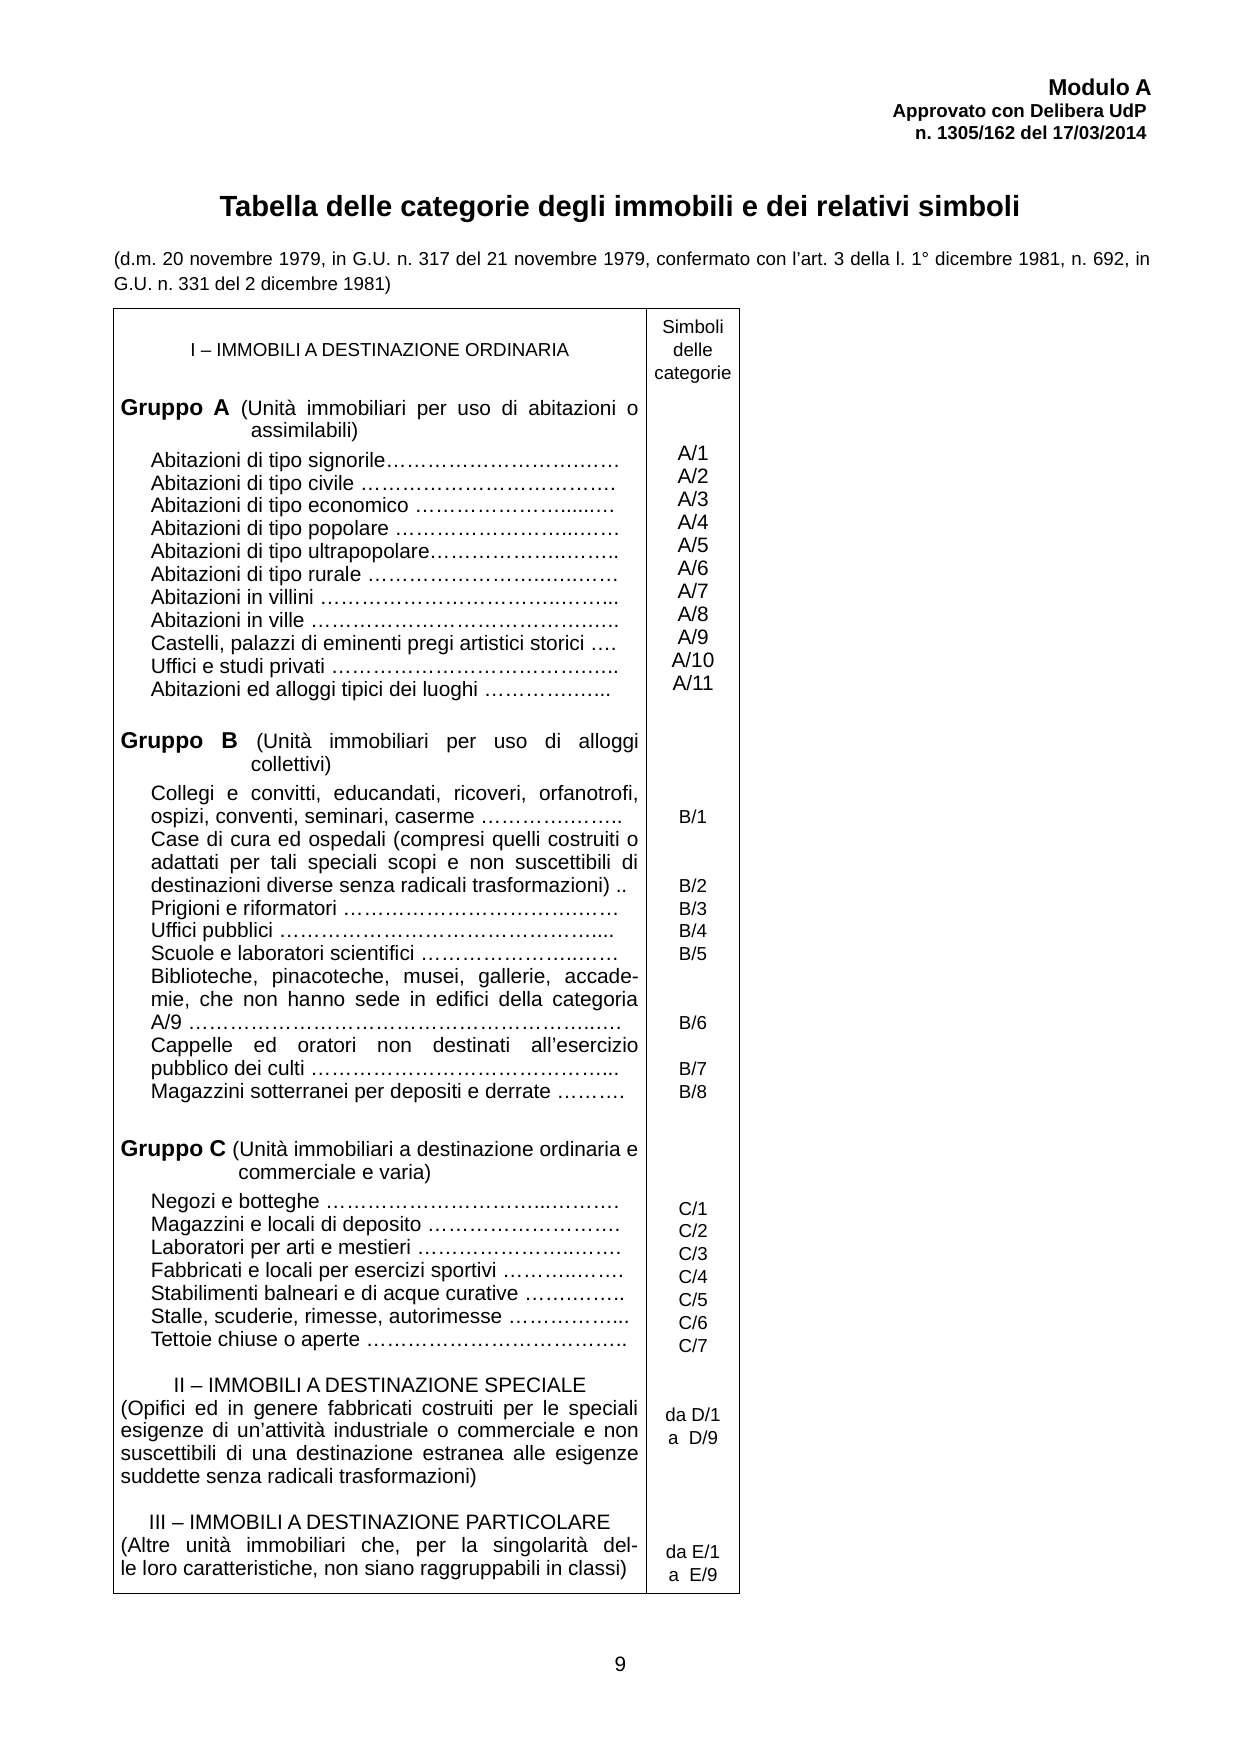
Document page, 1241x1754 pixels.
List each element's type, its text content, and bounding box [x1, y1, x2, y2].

text (d.m. 20 novembre 1979, in G.U. n. 317 del 21 novembre 1979, confermato con l’art. 3 della l. 1° dicembre 1981, n. 692, in G.U. n. 331 del 2 dicembre 1981) [114, 246, 1152, 296]
table_header I – IMMOBILI A DESTINAZIONE ORDINARIA Gruppo A (Unità immobiliari per uso di abitazioni o assimilabili) Abitazioni di tipo signorile……………………….…… Abitazioni di tipo civile ………………………………. Abitazioni di tipo economico …………………......… Abitazioni di tipo popolare ……………………...…… Abitazioni di tipo ultrapopolare………………..…….. Abitazioni di tipo rurale ……………………..…..…… Abitazioni in villini ……………………………..……... Abitazioni in ville ………………………………….….. Castelli, palazzi di eminenti pregi artistici storici …. Uffici e studi privati ……………………………….….. Abitazioni ed alloggi tipici dei luoghi ………….…... Gruppo B (Unità immobiliari per uso di alloggi collettivi) Collegi e convitti, educandati, ricoveri, orfanotrofi, ospizi, conventi, seminari, caserme ………….…….. Case di cura ed ospedali (compresi quelli costruiti o adattati per tali speciali scopi e non suscettibili di destinazioni diverse senza radicali trasformazioni) .. Prigioni e riformatori …………………………….…… Uffici pubblici ……………………………………….... Scuole e laboratori scientifici …………………..…… Biblioteche, pinacoteche, musei, gallerie, accade-mie, che non hanno sede in edifici della categoria A/9 …………………………………………………..…. Cappelle ed oratori non destinati all’esercizio pubblico dei culti ……………………………………... Magazzini sotterranei per depositi e derrate ………. Gruppo C (Unità immobiliari a destinazione ordinaria e commerciale e varia) Negozi e botteghe …………………………...………. Magazzini e locali di deposito ………………………. Laboratori per arti e mestieri …………………..……. Fabbricati e locali per esercizi sportivi ………..……. Stabilimenti balneari e di acque curative …….…….. Stalle, scuderie, rimesse, autorimesse ……………... Tettoie chiuse o aperte ……………………………….. II – IMMOBILI A DESTINAZIONE SPECIALE (Opifici ed in genere fabbricati costruiti per le speciali esigenze di un’attività industriale o commerciale e non suscettibili di una destinazione estranea alle esigenze suddette senza radicali trasformazioni) III – IMMOBILI A DESTINAZIONE PARTICOLARE (Altre unità immobiliari che, per la singolarità del- le loro caratteristiche, non siano raggruppabili in classi) [114, 309, 646, 1592]
text Tabella delle categorie degli immobili e dei relativi simboli [89, 189, 1152, 222]
table_header Simboli delle categorie A/1 A/2 A/3 A/4 A/5 A/6 A/7 A/8 A/9 A/10 A/11 B/1 B/2 B/3 B/4 B/5 B/6 B/7 B/8 C/1 C/2 C/3 C/4 C/5 C/6 C/7 da D/1 a D/9 da E/1 a E/9 [647, 309, 739, 1592]
